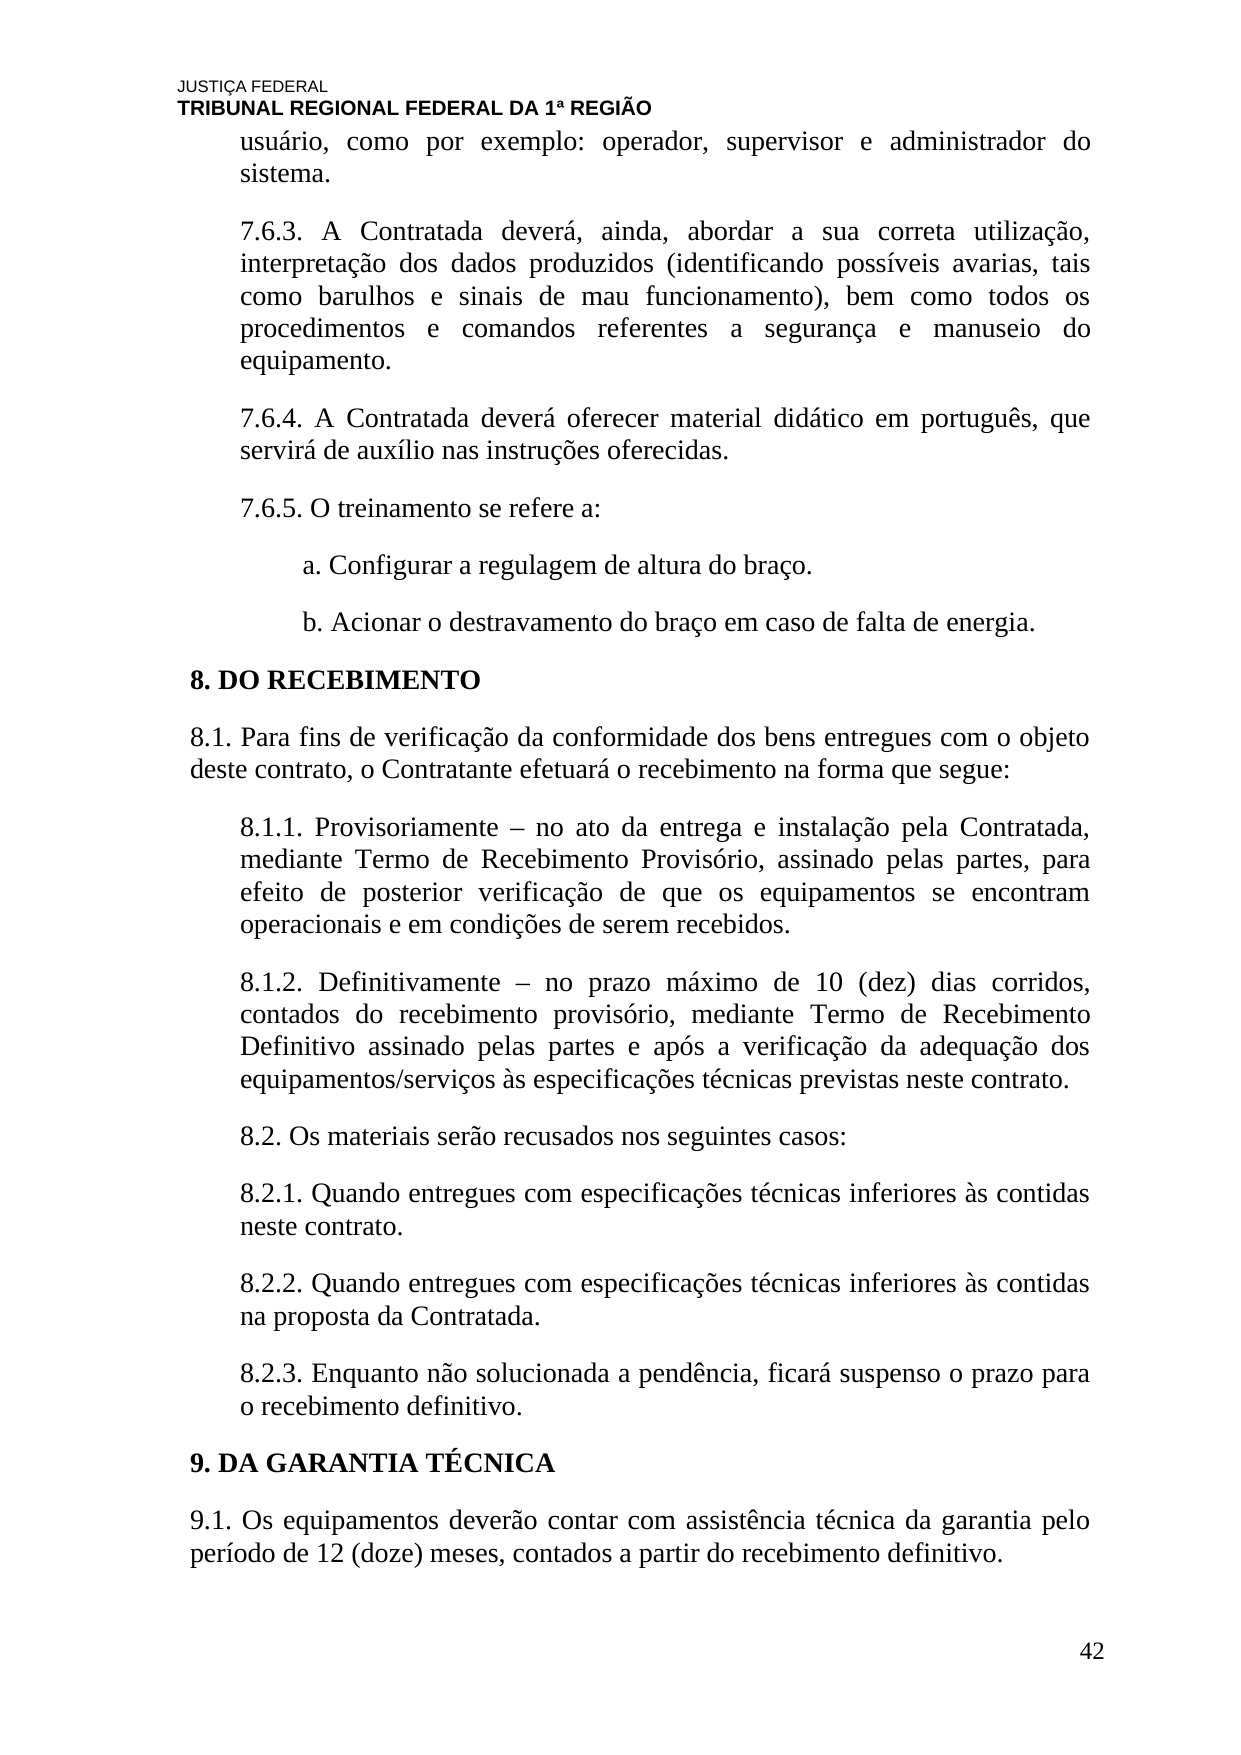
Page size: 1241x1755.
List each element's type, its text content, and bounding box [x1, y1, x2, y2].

text b. Acionar o destravamento do braço em caso de falta de energia. [985, 605, 1092, 638]
text usuário, como por exemplo: operador, supervisor e administrador do sistema. [240, 124, 1092, 189]
text 8.2.1. Quando entregues com especificações técnicas inferiores às contidas neste contrato. [240, 1177, 308, 1241]
text 8. DO RECEBIMENTO [190, 663, 308, 695]
text 7.6.3. A Contratada deverá, ainda, abordar a sua correta utilização, interpretação dos dados produzidos (identificando possíveis avarias, tais como barulhos e sinais de mau funcionamento), bem como todos os procedimentos e comandos referentes a segurança e manuseio do equipamento. [240, 214, 1092, 376]
text 8.1.2. Definitivamente – no prazo máximo de 10 (dez) dias corridos, contados do recebimento provisório, mediante Termo de Recebimento Definitivo assinado pelas partes e após a verificação da adequação dos equipamentos/serviços às especificações técnicas previstas neste contrato. [985, 964, 1092, 1094]
text 8.1.1. Provisoriamente – no ato da entrega e instalação pela Contratada, mediante Termo de Recebimento Provisório, assinado pelas partes, para efeito de posterior verificação de que os equipamentos se encontram operacionais e em condições de serem recebidos. [985, 810, 1092, 939]
text 7.6.5. O treinamento se refere a: [240, 491, 1092, 523]
text 7.6.4. A Contratada deverá oferecer material didático em português, que servirá de auxílio nas instruções oferecidas. [240, 401, 1092, 466]
text 8.1. Para fins de verificação da conformidade dos bens entregues com o objeto deste contrato, o Contratante efetuará o recebimento na forma que segue: [190, 720, 308, 785]
text a. Configurar a regulagem de altura do braço. [302, 548, 1092, 580]
text 9.1. Os equipamentos deverão contar com assistência técnica da garantia pelo período de 12 (doze) meses, contados a partir do recebimento definitivo. [190, 1503, 1092, 1568]
text 8.2.3. Enquanto não solucionada a pendência, ficará suspenso o prazo para o recebimento definitivo. [240, 1356, 1092, 1421]
text 8.1. Para fins de verificação da conformidade dos bens entregues com o objeto deste contrato, o Contratante efetuará o recebimento na forma que segue: [985, 720, 1092, 785]
text 8.2. Os materiais serão recusados nos seguintes casos: [240, 1119, 308, 1152]
text 8.1.1. Provisoriamente – no ato da entrega e instalação pela Contratada, mediante Termo de Recebimento Provisório, assinado pelas partes, para efeito de posterior verificação de que os equipamentos se encontram operacionais e em condições de serem recebidos. [240, 810, 308, 939]
text 9. DA GARANTIA TÉCNICA [190, 1446, 1092, 1478]
text 8.2.1. Quando entregues com especificações técnicas inferiores às contidas neste contrato. [985, 1177, 1092, 1241]
text 8.2. Os materiais serão recusados nos seguintes casos: [985, 1119, 1092, 1152]
text 8.1.2. Definitivamente – no prazo máximo de 10 (dez) dias corridos, contados do recebimento provisório, mediante Termo de Recebimento Definitivo assinado pelas partes e após a verificação da adequação dos equipamentos/serviços às especificações técnicas previstas neste contrato. [240, 964, 308, 1094]
text 8. DO RECEBIMENTO [985, 663, 1092, 695]
text 8.2.2. Quando entregues com especificações técnicas inferiores às contidas na proposta da Contratada. [985, 1266, 1092, 1331]
text 8.2.2. Quando entregues com especificações técnicas inferiores às contidas na proposta da Contratada. [240, 1266, 308, 1331]
